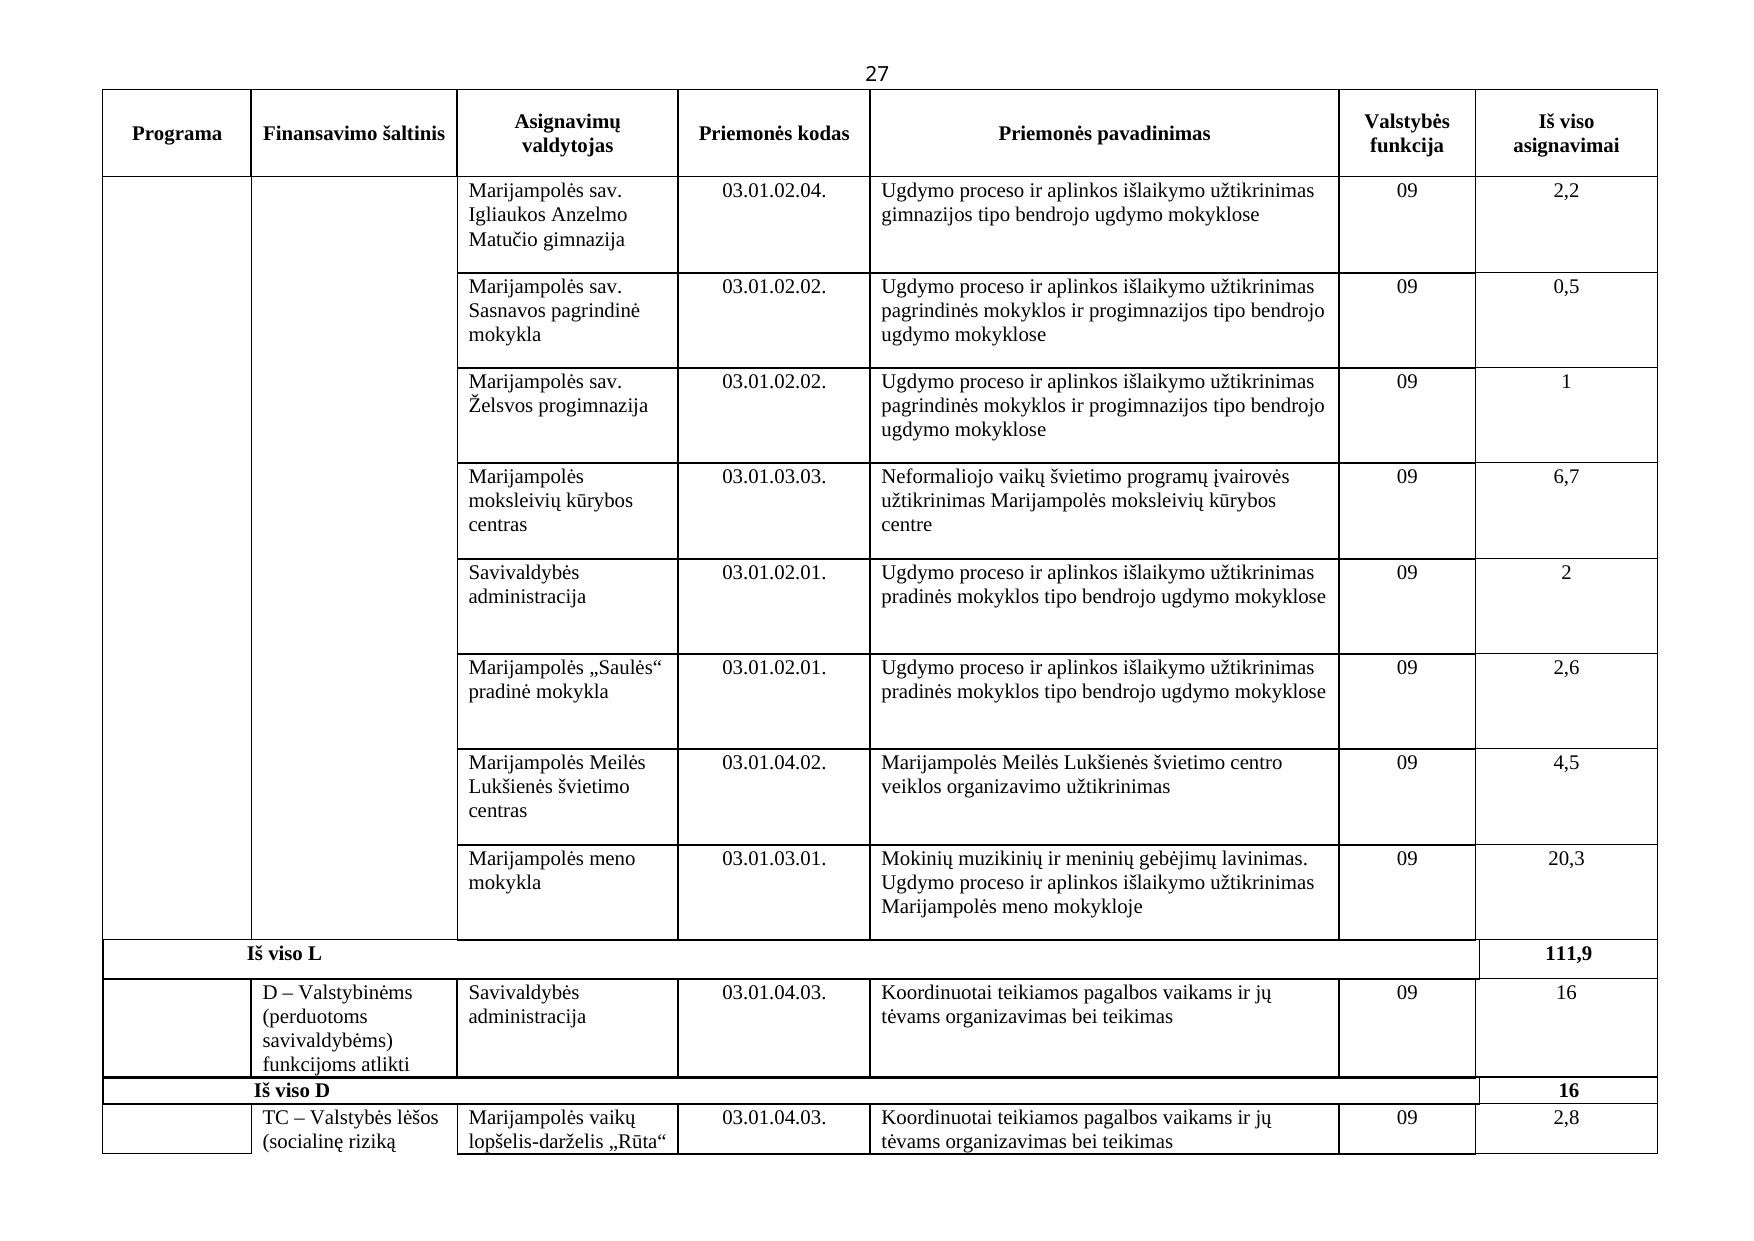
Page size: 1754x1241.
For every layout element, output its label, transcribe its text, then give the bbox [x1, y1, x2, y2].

table_cell Koordinuotai teikiamos pagalbos vaikams ir jų tėvams organizavimas bei teikimas [871, 980, 1338, 1076]
table_cell 2,8 [1476, 1104, 1657, 1153]
table_cell 09 [1340, 177, 1475, 272]
table_cell 03.01.04.02. [679, 750, 869, 843]
table_cell 03.01.02.01. [679, 655, 869, 748]
table_cell Ugdymo proceso ir aplinkos išlaikymo užtikrinimas pradinės mokyklos tipo bendrojo ugdymo mokyklose [871, 560, 1338, 653]
table_cell [252, 748, 457, 939]
table_cell 111,9 [1480, 940, 1657, 978]
table_cell Marijampolės Meilės Lukšienės švietimo centras [458, 750, 677, 843]
table_cell Savivaldybės administracija [458, 980, 677, 1076]
table_cell 1 [1476, 368, 1657, 462]
table_cell Iš viso D [104, 1078, 1479, 1102]
table_header Finansavimo šaltinis [252, 90, 456, 176]
table_cell Savivaldybės administracija [458, 560, 677, 653]
table_cell D – Valstybinėms (perduotoms savivaldybėms) funkcijoms atlikti [252, 980, 456, 1076]
table_cell Marijampolės „Saulės“ pradinė mokykla [458, 655, 677, 748]
table_cell 4,5 [1476, 749, 1657, 843]
table_cell 09 [1340, 274, 1475, 367]
table_cell 09 [1340, 560, 1475, 653]
table_header Asignavimų valdytojas [458, 90, 677, 176]
table_cell [103, 177, 251, 748]
table_header Priemonės pavadinimas [871, 90, 1338, 176]
table_cell TC – Valstybės lėšos (socialinę riziką [252, 1105, 457, 1153]
table_cell 09 [1340, 369, 1475, 462]
table_cell 2,2 [1476, 177, 1657, 272]
table_cell Mokinių muzikinių ir meninių gebėjimų lavinimas. Ugdymo proceso ir aplinkos išlaikymo užtikrinimas Marijampolės meno mokykloje [871, 846, 1338, 939]
table_cell Marijampolės moksleivių kūrybos centras [458, 464, 677, 557]
table_cell 03.01.02.04. [679, 177, 869, 272]
table_cell 2,6 [1476, 654, 1657, 748]
table_cell 20,3 [1476, 845, 1657, 939]
table_cell 03.01.02.01. [679, 560, 869, 653]
table_cell Koordinuotai teikiamos pagalbos vaikams ir jų tėvams organizavimas bei teikimas [871, 1105, 1338, 1153]
table_cell [104, 980, 250, 1076]
table_cell Ugdymo proceso ir aplinkos išlaikymo užtikrinimas pagrindinės mokyklos ir progimnazijos tipo bendrojo ugdymo mokyklose [871, 369, 1338, 462]
table_cell Marijampolės Meilės Lukšienės švietimo centro veiklos organizavimo užtikrinimas [871, 750, 1338, 843]
table_cell 03.01.04.03. [679, 980, 869, 1076]
table_cell 03.01.02.02. [679, 274, 869, 367]
table_cell Marijampolės sav. Igliaukos Anzelmo Matučio gimnazija [458, 177, 677, 272]
table_cell 2 [1476, 559, 1657, 653]
table_cell 0,5 [1476, 273, 1657, 367]
table_cell 6,7 [1476, 463, 1657, 557]
table_cell 09 [1340, 1105, 1475, 1153]
table_cell Marijampolės vaikų lopšelis-darželis „Rūta“ [458, 1105, 677, 1153]
table_cell Ugdymo proceso ir aplinkos išlaikymo užtikrinimas gimnazijos tipo bendrojo ugdymo mokyklose [871, 177, 1338, 272]
table_cell Iš viso L [104, 940, 1479, 978]
table_cell 09 [1340, 464, 1475, 557]
table_cell 16 [1476, 979, 1657, 1076]
table_cell 09 [1340, 980, 1475, 1076]
table_cell Ugdymo proceso ir aplinkos išlaikymo užtikrinimas pradinės mokyklos tipo bendrojo ugdymo mokyklose [871, 655, 1338, 748]
table_cell [252, 177, 457, 748]
table_header Priemonės kodas [679, 90, 869, 176]
table_cell Neformaliojo vaikų švietimo programų įvairovės užtikrinimas Marijampolės moksleivių kūrybos centre [871, 464, 1338, 557]
table_cell 03.01.03.03. [679, 464, 869, 557]
table_cell 03.01.02.02. [679, 369, 869, 462]
table_header Valstybės funkcija [1340, 90, 1475, 176]
table_cell 09 [1340, 846, 1475, 939]
table_cell Ugdymo proceso ir aplinkos išlaikymo užtikrinimas pagrindinės mokyklos ir progimnazijos tipo bendrojo ugdymo mokyklose [871, 274, 1338, 367]
table_header Programa [103, 90, 250, 176]
table_cell 03.01.03.01. [679, 846, 869, 939]
table_cell Marijampolės sav. Sasnavos pagrindinė mokykla [458, 274, 677, 367]
table_cell Marijampolės meno mokykla [458, 846, 677, 939]
table_cell [103, 748, 251, 939]
table_cell Marijampolės sav. Želsvos progimnazija [458, 369, 677, 462]
table_cell 16 [1480, 1078, 1657, 1102]
table_cell 09 [1340, 655, 1475, 748]
table_cell 03.01.04.03. [679, 1105, 869, 1153]
table_header Iš viso asignavimai [1476, 90, 1657, 176]
table_cell [103, 1105, 251, 1153]
table_cell 09 [1340, 750, 1475, 843]
